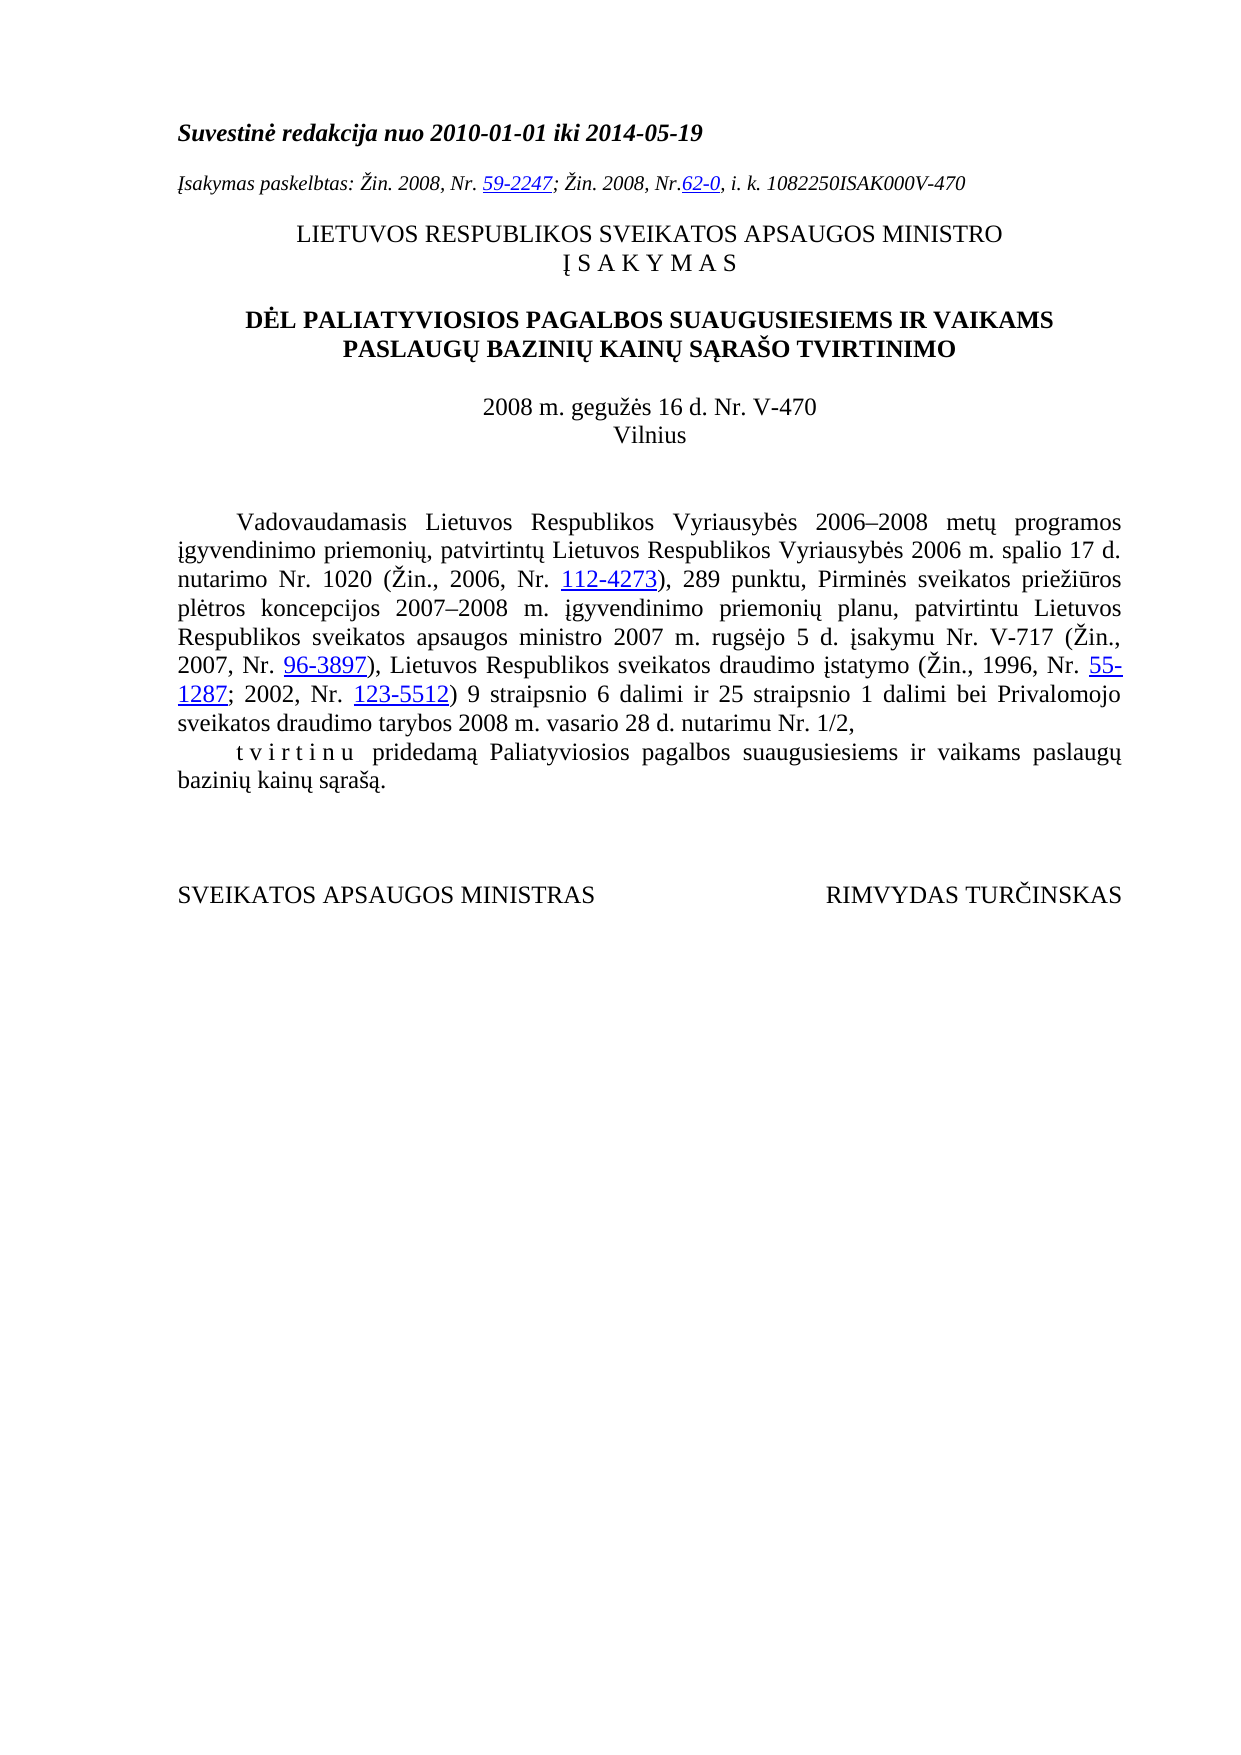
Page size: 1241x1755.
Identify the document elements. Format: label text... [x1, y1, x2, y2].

text 2008 m. gegužės 16 d. Nr. V-470 [177, 392, 1122, 420]
text ĮSAKYMAS [177, 248, 1122, 277]
text Vilnius [177, 420, 1122, 449]
text DĖL PALIATYVIOSIOS PAGALBOS SUAUGUSIESIEMS IR VAIKAMS PASLAUGŲ BAZINIŲ KAINŲ SĄRAŠO TVIRTINIMO [177, 305, 1122, 363]
text Vadovaudamasis Lietuvos Respublikos Vyriausybės 2006–2008 metų programos įgyvendinimo priemonių, patvirtintų Lietuvos Respublikos Vyriausybės 2006 m. spalio 17 d. nutarimo Nr. 1020 (Žin., 2006, Nr. 112-4273), 289 punktu, Pirminės sveikatos priežiūros plėtros koncepcijos 2007–2008 m. įgyvendinimo priemonių planu, patvirtintu Lietuvos Respublikos sveikatos apsaugos ministro 2007 m. rugsėjo 5 d. įsakymu Nr. V-717 (Žin., 2007, Nr. 96-3897), Lietuvos Respublikos sveikatos draudimo įstatymo (Žin., 1996, Nr. 55-1287; 2002, Nr. 123-5512) 9 straipsnio 6 dalimi ir 25 straipsnio 1 dalimi bei Privalomojo sveikatos draudimo tarybos 2008 m. vasario 28 d. nutarimu Nr. 1/2, [177, 507, 1122, 737]
text SVEIKATOS APSAUGOS MINISTRAS RIMVYDAS TURČINSKAS [177, 880, 1122, 909]
text tvirtinu pridedamą Paliatyviosios pagalbos suaugusiesiems ir vaikams paslaugų bazinių kainų sąrašą. [177, 737, 1122, 794]
text Įsakymas paskelbtas: Žin. 2008, Nr. 59-2247; Žin. 2008, Nr.62-0, i. k. 1082250ISAK000V-470 [177, 171, 1122, 195]
text Suvestinė redakcija nuo 2010-01-01 iki 2014-05-19 [177, 118, 1122, 147]
text LIETUVOS RESPUBLIKOS SVEIKATOS APSAUGOS MINISTRO [177, 219, 1122, 248]
